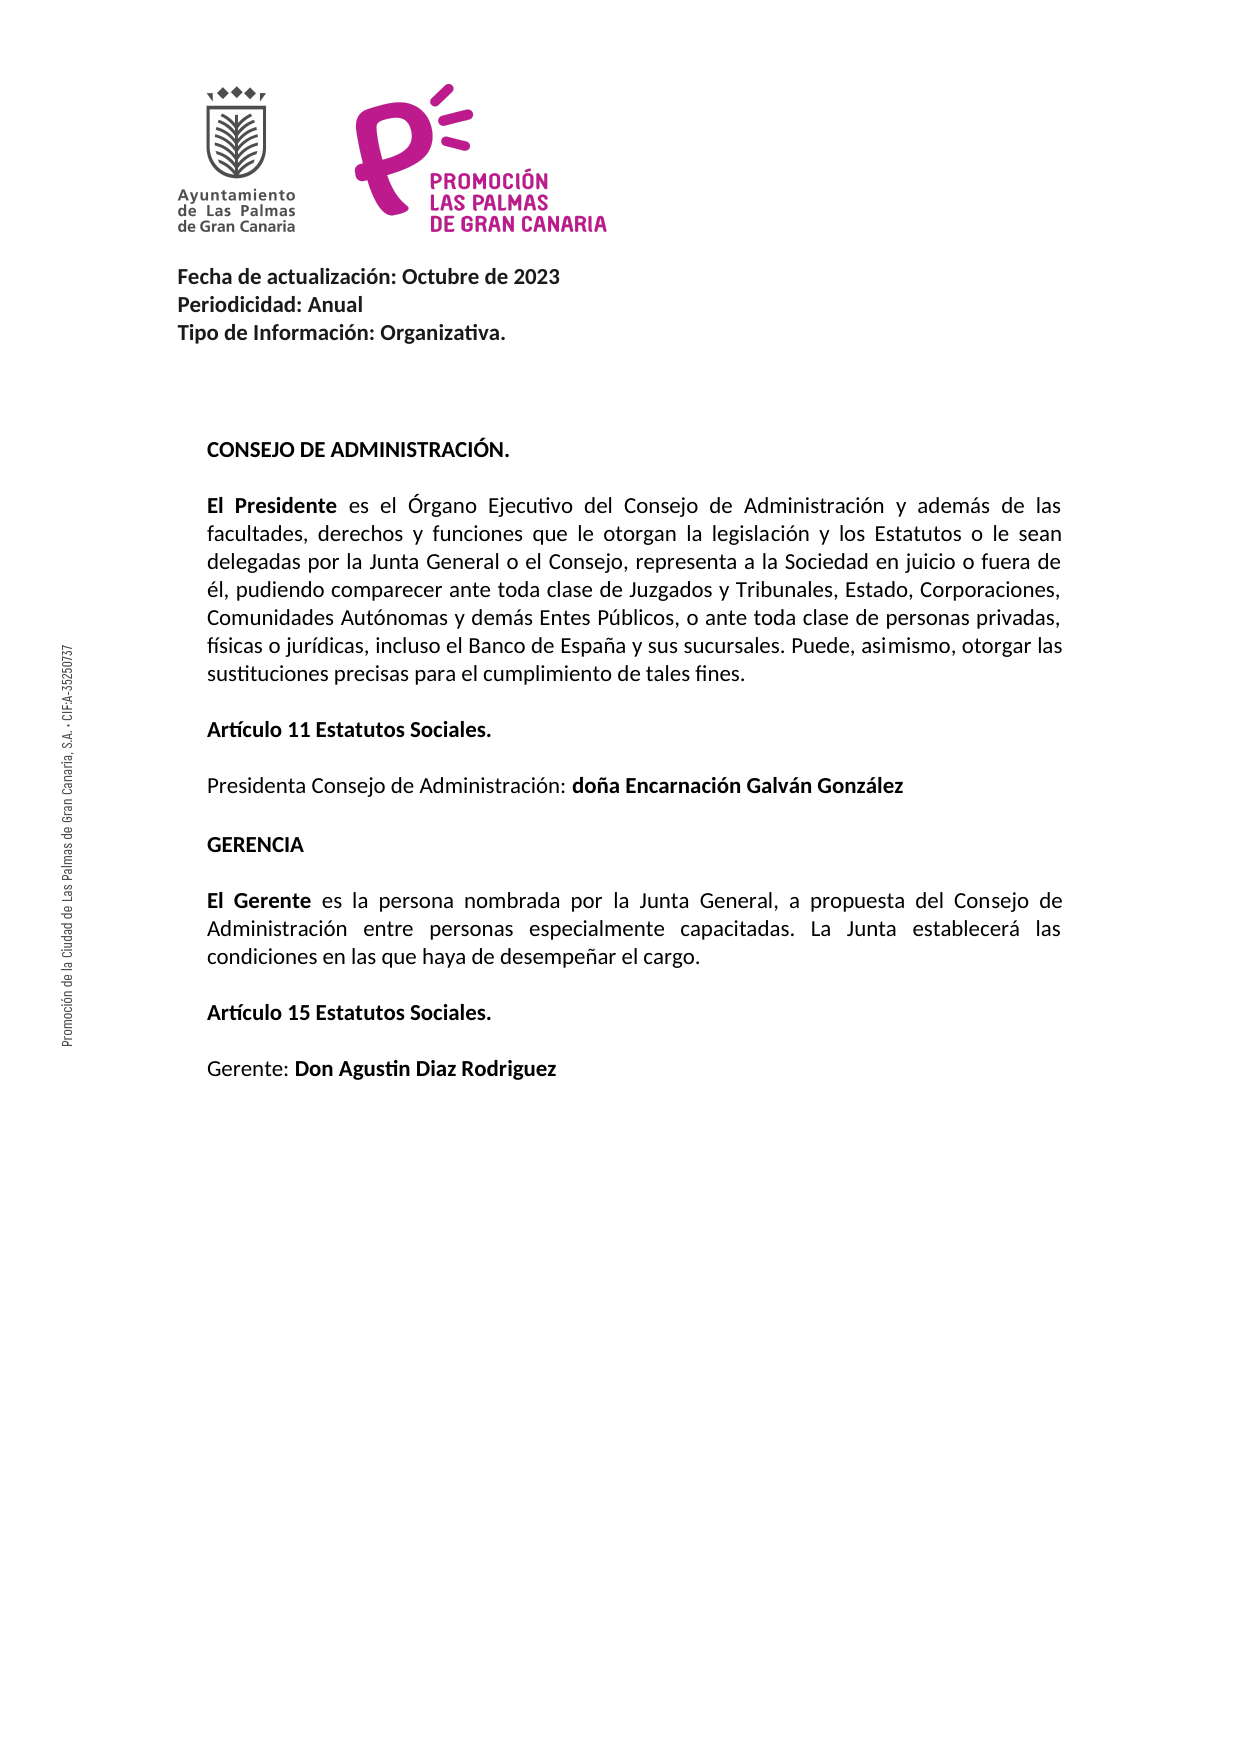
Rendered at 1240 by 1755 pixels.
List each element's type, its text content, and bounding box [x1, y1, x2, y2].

text CONSEJO DE ADMINISTRACIÓN. [207, 435, 1062, 463]
text Artículo 11 Estatutos Sociales. [207, 716, 1062, 744]
text Presidenta Consejo de Administración: doña Encarnación Galván González [207, 772, 1062, 800]
text El Presidente es el Órgano Ejecutivo del Consejo de Administración y además de las facultades, derechos y funciones que le otorgan la legisla­ción y los Estatutos o le sean delegadas por la Junta General o el Consejo, representa a la Sociedad en juicio o fuera de él, pudiendo comparecer ante toda clase de Juzgados y Tribunales, Estado, Corporaciones, Comunidades Autónomas y demás Entes Públicos, o ante toda clase de personas privadas, físicas o jurídicas, incluso el Banco de España y sus sucursales. Puede, asi­mismo, otorgar las sustituciones precisas para el cumplimiento de tales fines. [207, 491, 1062, 688]
text Gerente: Don Agustin Diaz Rodriguez [207, 1054, 1062, 1082]
text Artículo 15 Estatutos Sociales. [207, 998, 1062, 1026]
text El Gerente es la persona nombrada por la Junta General, a propuesta del Con­sejo de Administración entre personas especialmente capacitadas. La Junta establecerá las condiciones en las que haya de desempeñar el cargo. [207, 886, 1062, 970]
text GERENCIA [207, 830, 1062, 858]
